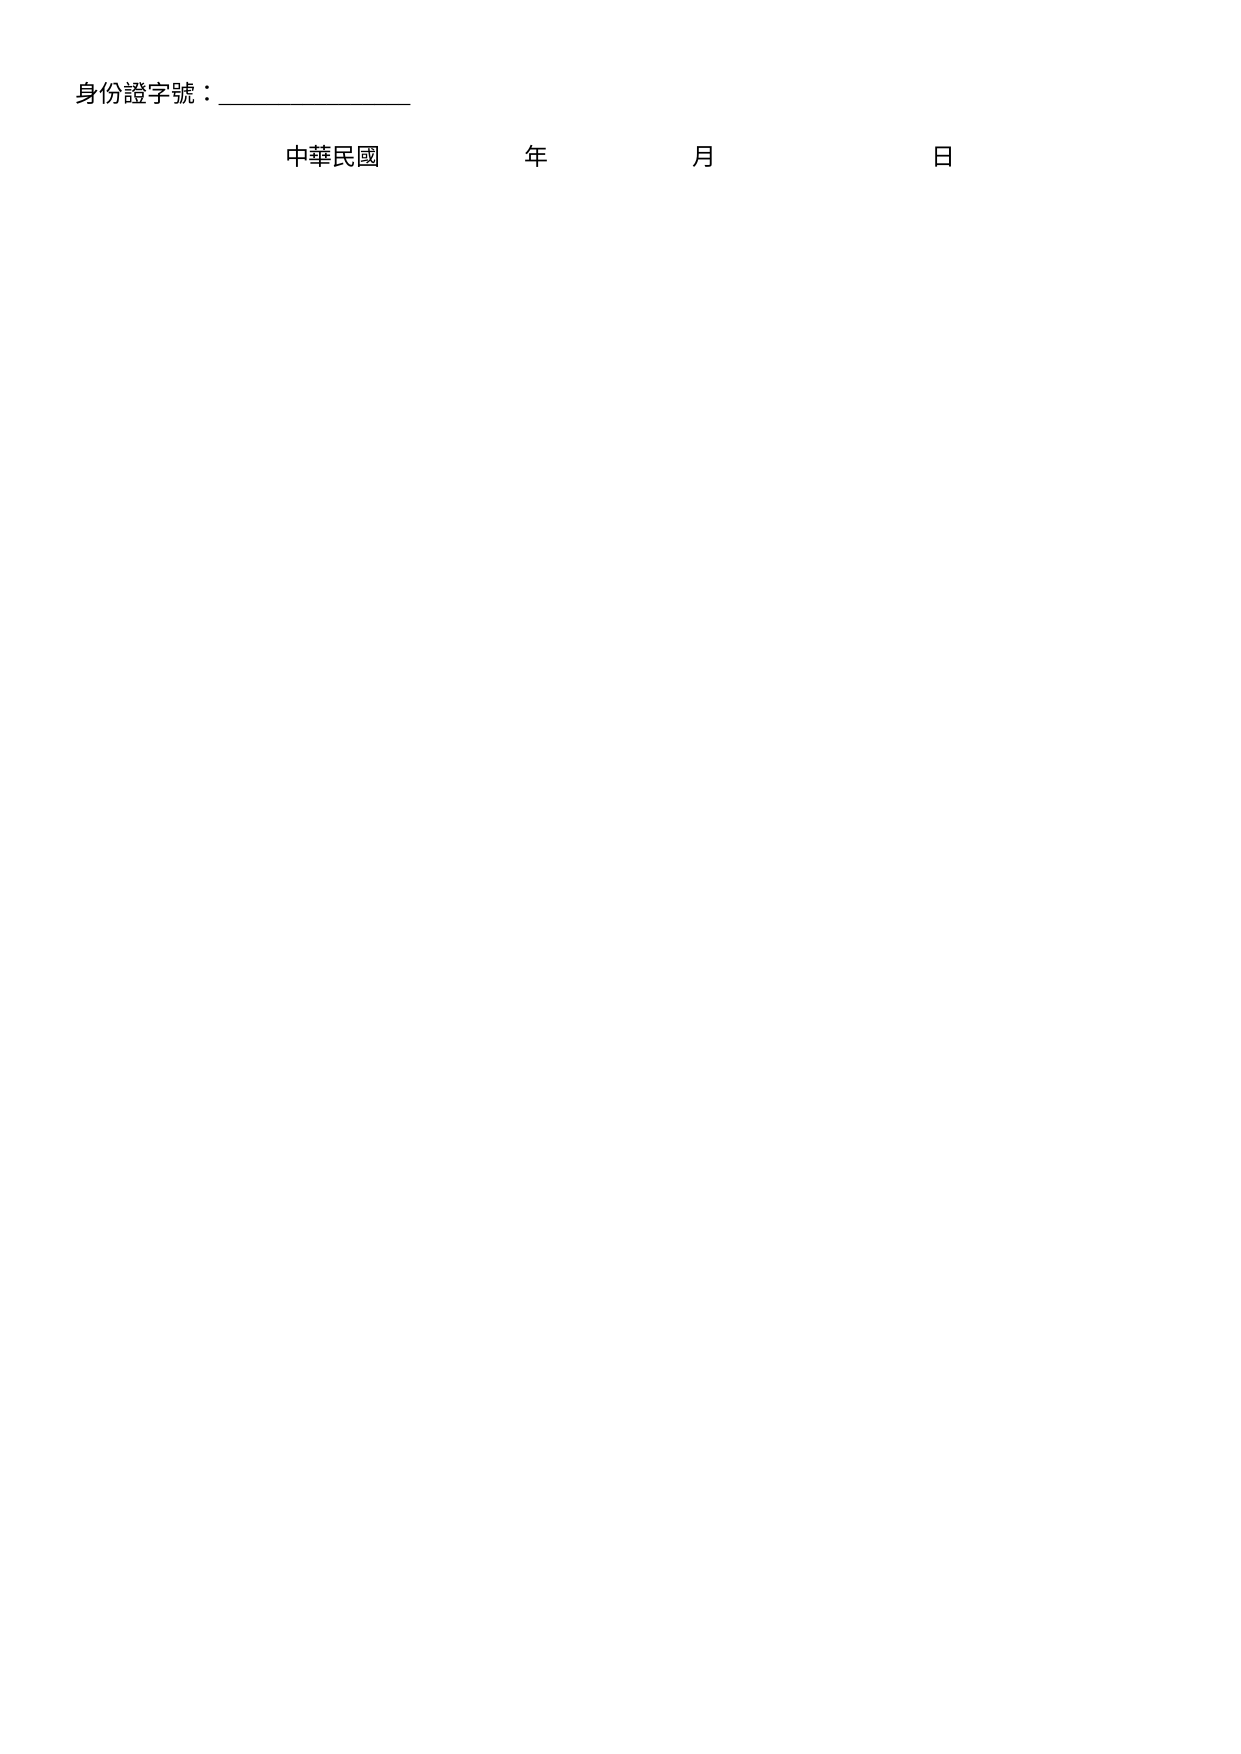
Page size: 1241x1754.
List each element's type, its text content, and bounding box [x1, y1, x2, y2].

text 身份證字號：________________ [75, 75, 1165, 110]
text 中華民國 年 月 日 [75, 137, 1165, 172]
